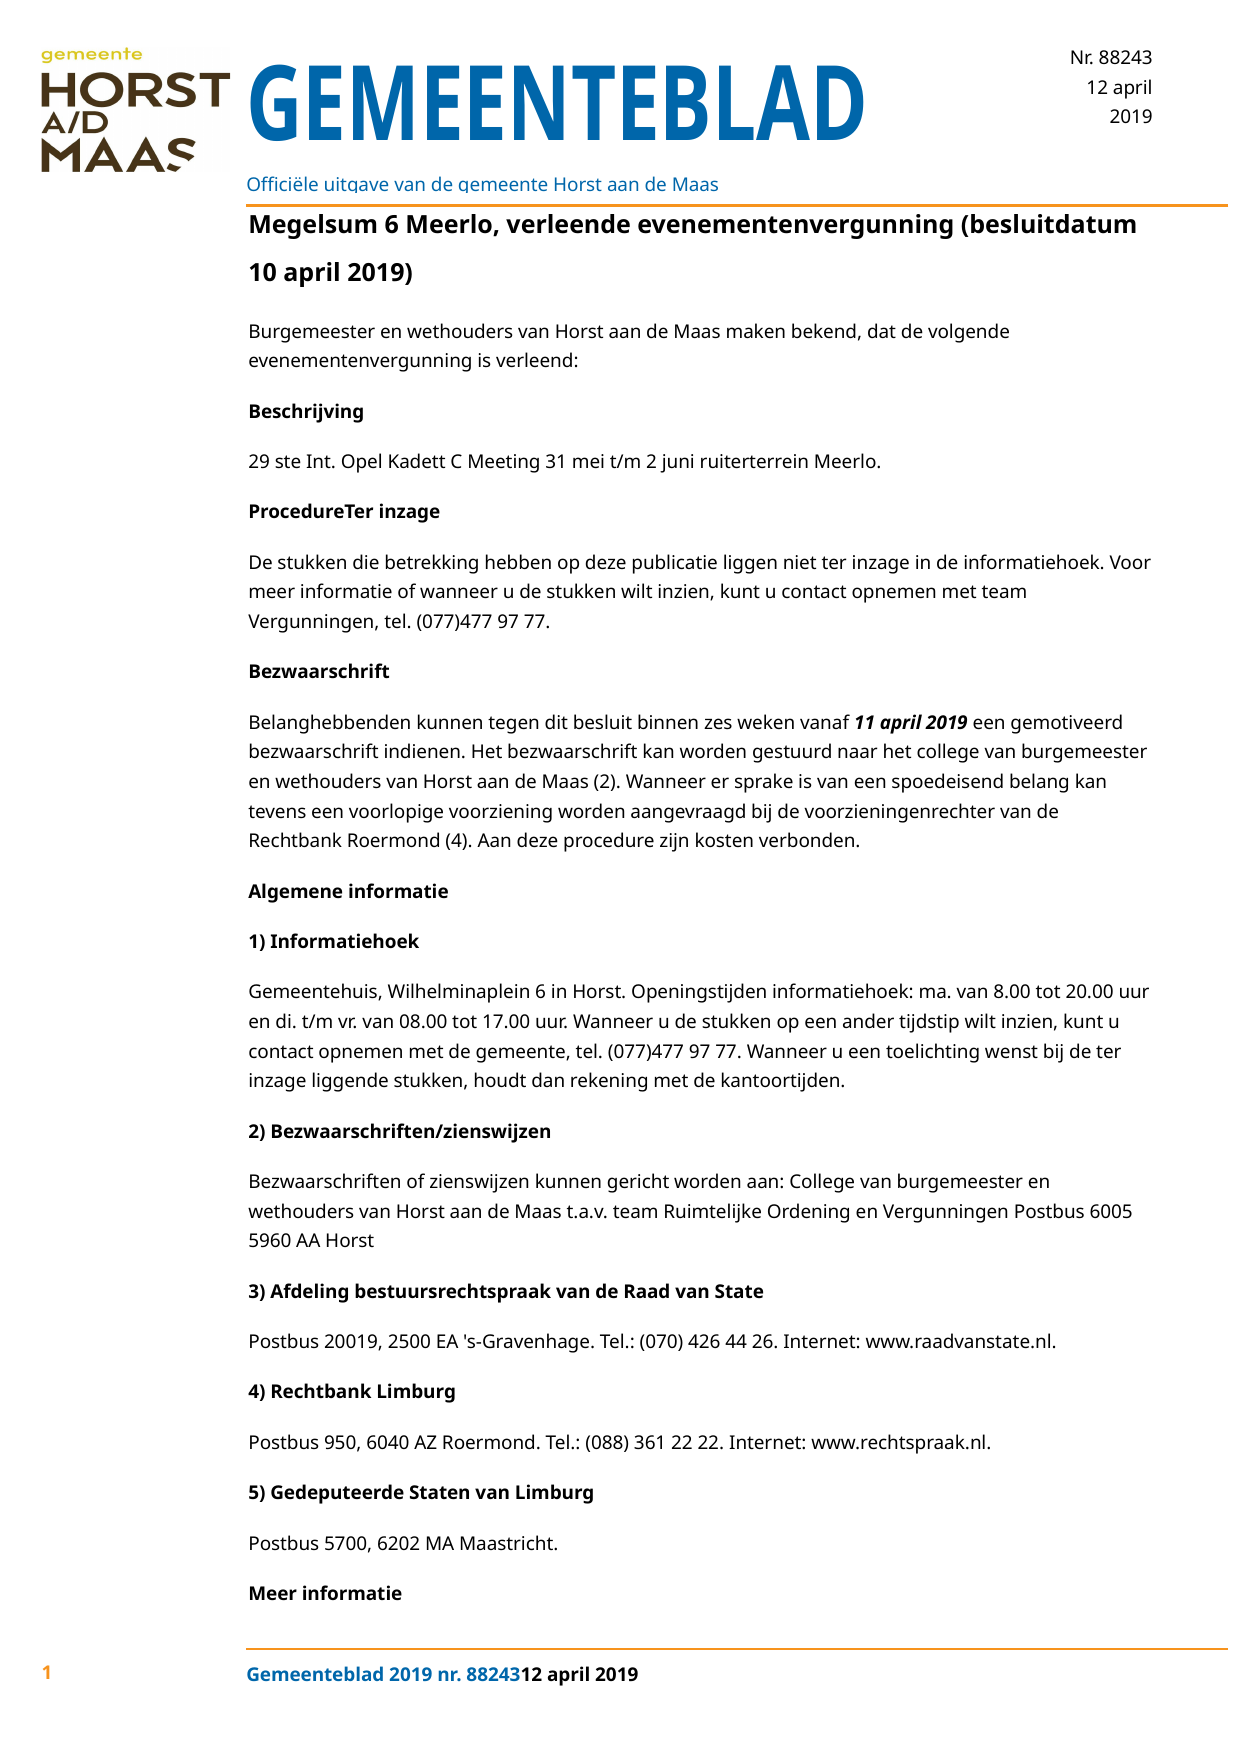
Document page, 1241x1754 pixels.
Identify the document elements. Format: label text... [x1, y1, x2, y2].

text 29 ste Int. Opel Kadett C Meeting 31 mei t/m 2 juni ruiterterrein Meerlo. [248, 448, 1152, 474]
text Belanghebbenden kunnen tegen dit besluit binnen zes weken vanaf 11 april 2019 een gemotiveerd bezwaarschrift indienen. Het bezwaarschrift kan worden gestuurd naar het college van burgemeester en wethouders van Horst aan de Maas (2). Wanneer er sprake is van een spoedeisend belang kan tevens een voorlopige voorziening worden aangevraagd bij de voorzieningenrechter van de Rechtbank Roermond (4). Aan deze procedure zijn kosten verbonden. [248, 709, 1152, 853]
text Burgemeester en wethouders van Horst aan de Maas maken bekend, dat de volgende evenementenvergunning is verleend: [248, 318, 1152, 373]
text Bezwaarschriften of zienswijzen kunnen gericht worden aan: College van burgemeester en wethouders van Horst aan de Maas t.a.v. team Ruimtelijke Ordening en Vergunningen Postbus 6005 5960 AA Horst [248, 1168, 1152, 1253]
text Beschrijving [248, 398, 1152, 424]
text Algemene informatie [248, 878, 1152, 904]
text ProcedureTer inzage [248, 499, 1152, 524]
text Meer informatie [248, 1580, 1152, 1606]
text Postbus 950, 6040 AZ Roermond. Tel.: (088) 361 22 22. Internet: www.rechtspraak.nl. [248, 1429, 1152, 1455]
text 5) Gedeputeerde Staten van Limburg [248, 1479, 1152, 1505]
text Bezwaarschrift [248, 659, 1152, 684]
text Megelsum 6 Meerlo, verleende evenementenvergunning (besluitdatum 10 april 2019) [248, 207, 1152, 288]
picture [41, 47, 231, 172]
text Postbus 5700, 6202 MA Maastricht. [248, 1530, 1152, 1556]
text 1) Informatiehoek [248, 928, 1152, 954]
text Postbus 20019, 2500 EA 's-Gravenhage. Tel.: (070) 426 44 26. Internet: www.raadvanstate.nl. [248, 1328, 1152, 1354]
text Gemeentehuis, Wilhelminaplein 6 in Horst. Openingstijden informatiehoek: ma. van 8.00 tot 20.00 uur en di. t/m vr. van 08.00 tot 17.00 uur. Wanneer u de stukken op een ander tijdstip wilt inzien, kunt u contact opnemen met de gemeente, tel. (077)477 97 77. Wanneer u een toelichting wenst bij de ter inzage liggende stukken, houdt dan rekening met de kantoortijden. [248, 979, 1152, 1093]
text De stukken die betrekking hebben op deze publicatie liggen niet ter inzage in de informatiehoek. Voor meer informatie of wanneer u de stukken wilt inzien, kunt u contact opnemen met team Vergunningen, tel. (077)477 97 77. [248, 549, 1152, 634]
text 3) Afdeling bestuursrechtspraak van de Raad van State [248, 1278, 1152, 1304]
text 2) Bezwaarschriften/zienswijzen [248, 1118, 1152, 1144]
text 4) Rechtbank Limburg [248, 1379, 1152, 1404]
